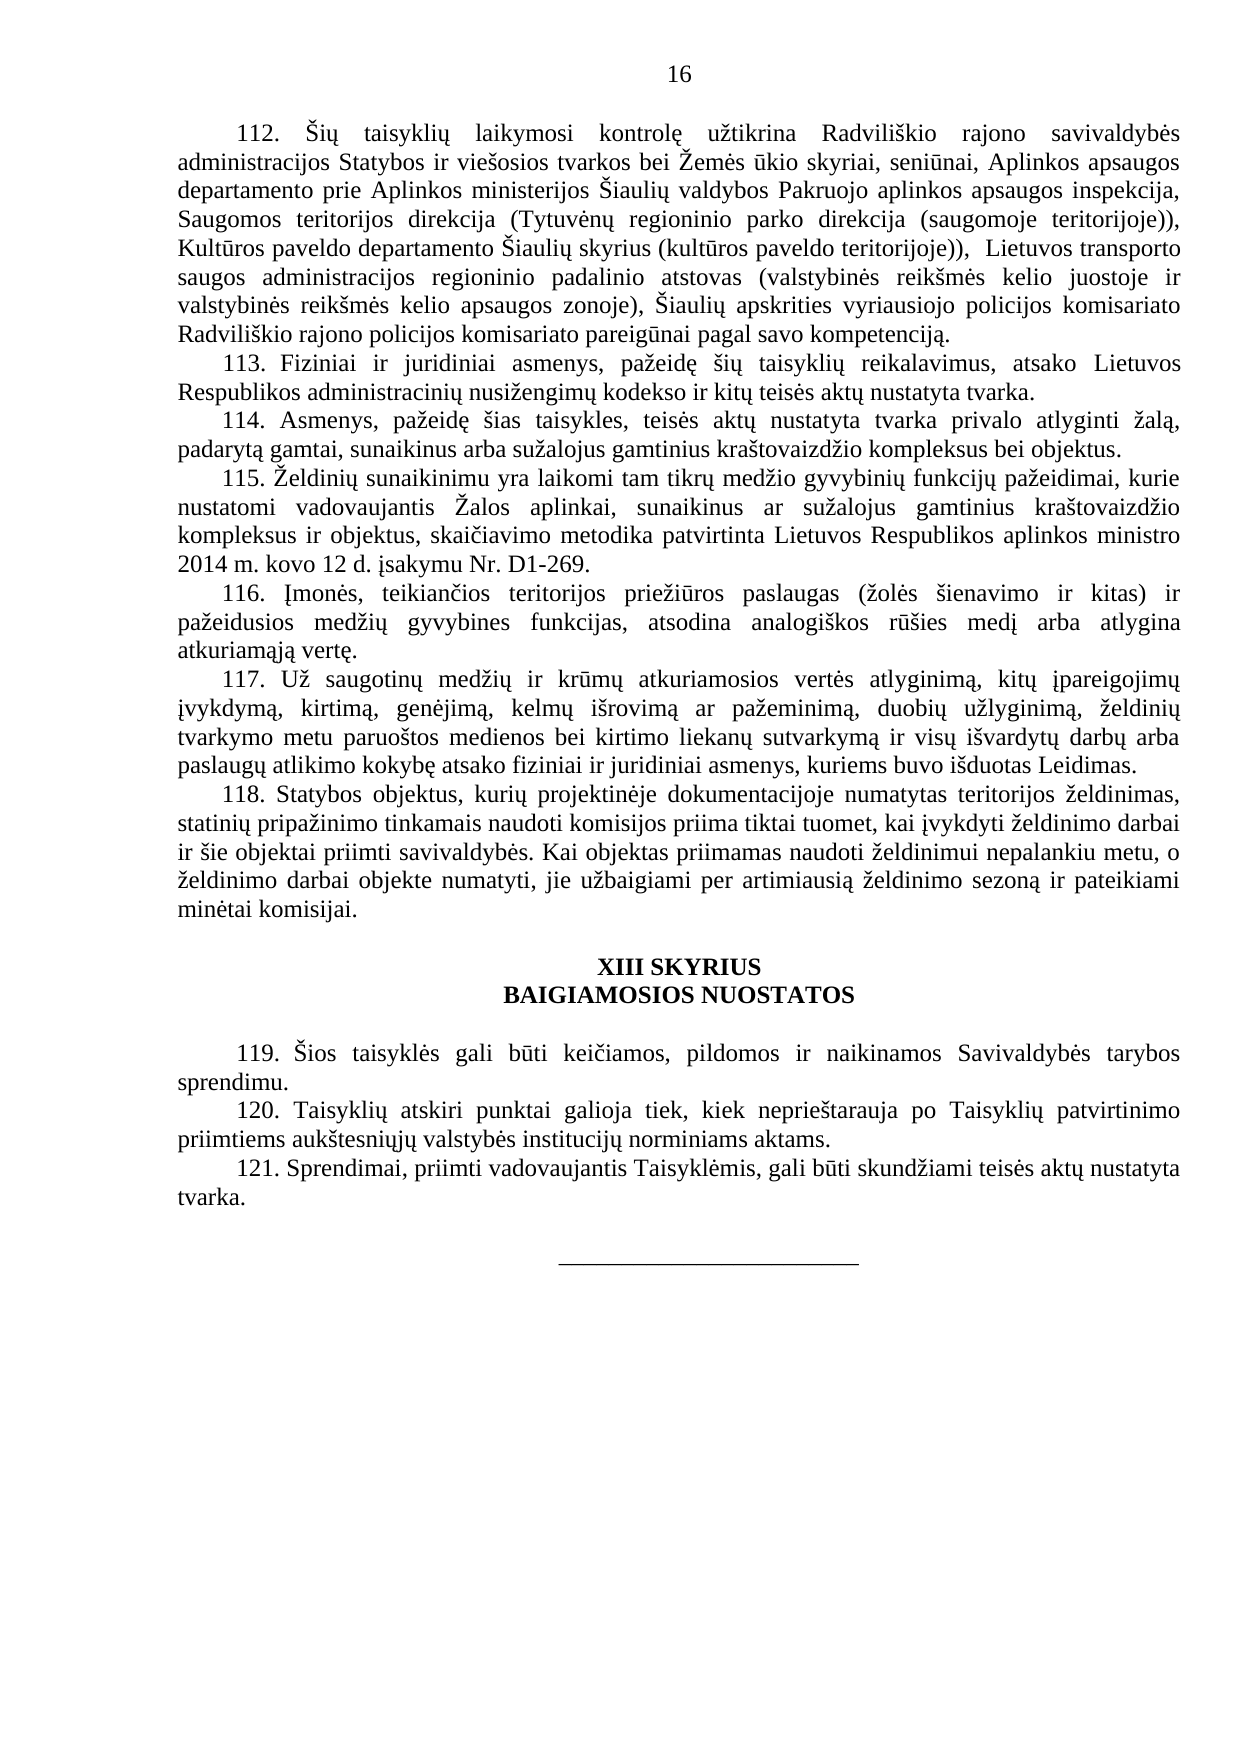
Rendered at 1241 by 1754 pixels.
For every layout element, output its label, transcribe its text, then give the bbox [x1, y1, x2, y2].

text 112. Šių taisyklių laikymosi kontrolę užtikrina Radviliškio rajono savivaldybės administracijos Statybos ir viešosios tvarkos bei Žemės ūkio skyriai, seniūnai, Aplinkos apsaugos departamento prie Aplinkos ministerijos Šiaulių valdybos Pakruojo aplinkos apsaugos inspekcija, Saugomos teritorijos direkcija (Tytuvėnų regioninio parko direkcija (saugomoje teritorijoje)), Kultūros paveldo departamento Šiaulių skyrius (kultūros paveldo teritorijoje)), Lietuvos transporto saugos administracijos regioninio padalinio atstovas (valstybinės reikšmės kelio juostoje ir valstybinės reikšmės kelio apsaugos zonoje), Šiaulių apskrities vyriausiojo policijos komisariato Radviliškio rajono policijos komisariato pareigūnai pagal savo kompetenciją. [177, 118, 1181, 348]
text 118. Statybos objektus, kurių projektinėje dokumentacijoje numatytas teritorijos želdinimas, statinių pripažinimo tinkamais naudoti komisijos priima tiktai tuomet, kai įvykdyti želdinimo darbai ir šie objektai priimti savivaldybės. Kai objektas priimamas naudoti želdinimui nepalankiu metu, o želdinimo darbai objekte numatyti, jie užbaigiami per artimiausią želdinimo sezoną ir pateikiami minėtai komisijai. [177, 779, 1181, 923]
text 114. Asmenys, pažeidę šias taisykles, teisės aktų nustatyta tvarka privalo atlyginti žalą, padarytą gamtai, sunaikinus arba sužalojus gamtinius kraštovaizdžio kompleksus bei objektus. [177, 406, 1181, 463]
text ________________________ [177, 1239, 1181, 1268]
text 117. Už saugotinų medžių ir krūmų atkuriamosios vertės atlyginimą, kitų įpareigojimų įvykdymą, kirtimą, genėjimą, kelmų išrovimą ar pažeminimą, duobių užlyginimą, želdinių tvarkymo metu paruoštos medienos bei kirtimo liekanų sutvarkymą ir visų išvardytų darbų arba paslaugų atlikimo kokybę atsako fiziniai ir juridiniai asmenys, kuriems buvo išduotas Leidimas. [177, 664, 1181, 779]
text BAIGIAMOSIOS NUOSTATOS [177, 981, 1181, 1009]
text 120. Taisyklių atskiri punktai galioja tiek, kiek neprieštarauja po Taisyklių patvirtinimo priimtiems aukštesniųjų valstybės institucijų norminiams aktams. [177, 1096, 1181, 1153]
text 115. Želdinių sunaikinimu yra laikomi tam tikrų medžio gyvybinių funkcijų pažeidimai, kurie nustatomi vadovaujantis Žalos aplinkai, sunaikinus ar sužalojus gamtinius kraštovaizdžio kompleksus ir objektus, skaičiavimo metodika patvirtinta Lietuvos Respublikos aplinkos ministro 2014 m. kovo 12 d. įsakymu Nr. D1-269. [177, 463, 1181, 578]
text 113. Fiziniai ir juridiniai asmenys, pažeidę šių taisyklių reikalavimus, atsako Lietuvos Respublikos administracinių nusižengimų kodekso ir kitų teisės aktų nustatyta tvarka. [177, 348, 1181, 406]
text XIII SKYRIUS [177, 952, 1181, 981]
text 119. Šios taisyklės gali būti keičiamos, pildomos ir naikinamos Savivaldybės tarybos sprendimu. [177, 1038, 1181, 1096]
text 116. Įmonės, teikiančios teritorijos priežiūros paslaugas (žolės šienavimo ir kitas) ir pažeidusios medžių gyvybines funkcijas, atsodina analogiškos rūšies medį arba atlygina atkuriamąją vertę. [177, 578, 1181, 664]
text 121. Sprendimai, priimti vadovaujantis Taisyklėmis, gali būti skundžiami teisės aktų nustatyta tvarka. [177, 1153, 1181, 1211]
